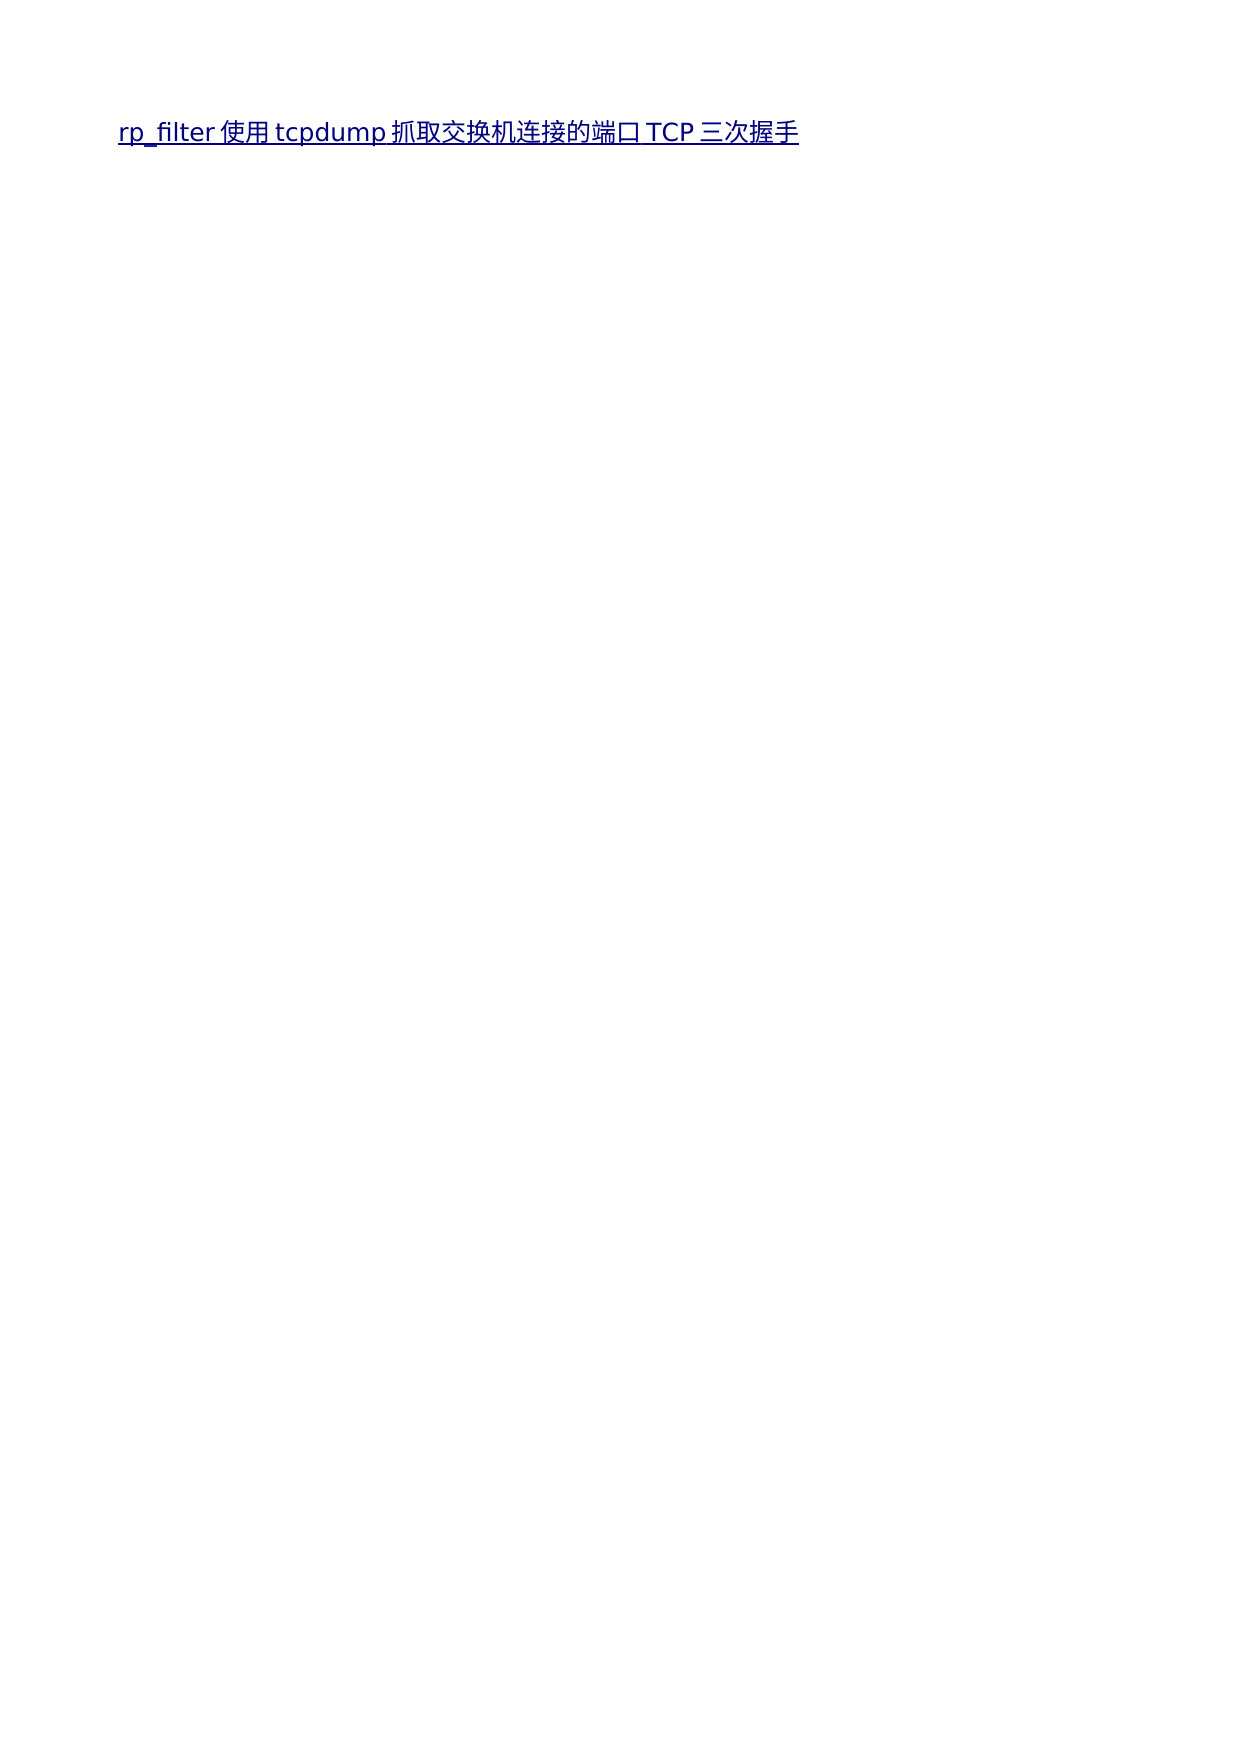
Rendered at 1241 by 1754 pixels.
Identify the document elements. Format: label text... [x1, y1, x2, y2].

text rp_filter使用tcpdump抓取交换机连接的端口TCP三次握手 [118, 118, 1122, 147]
